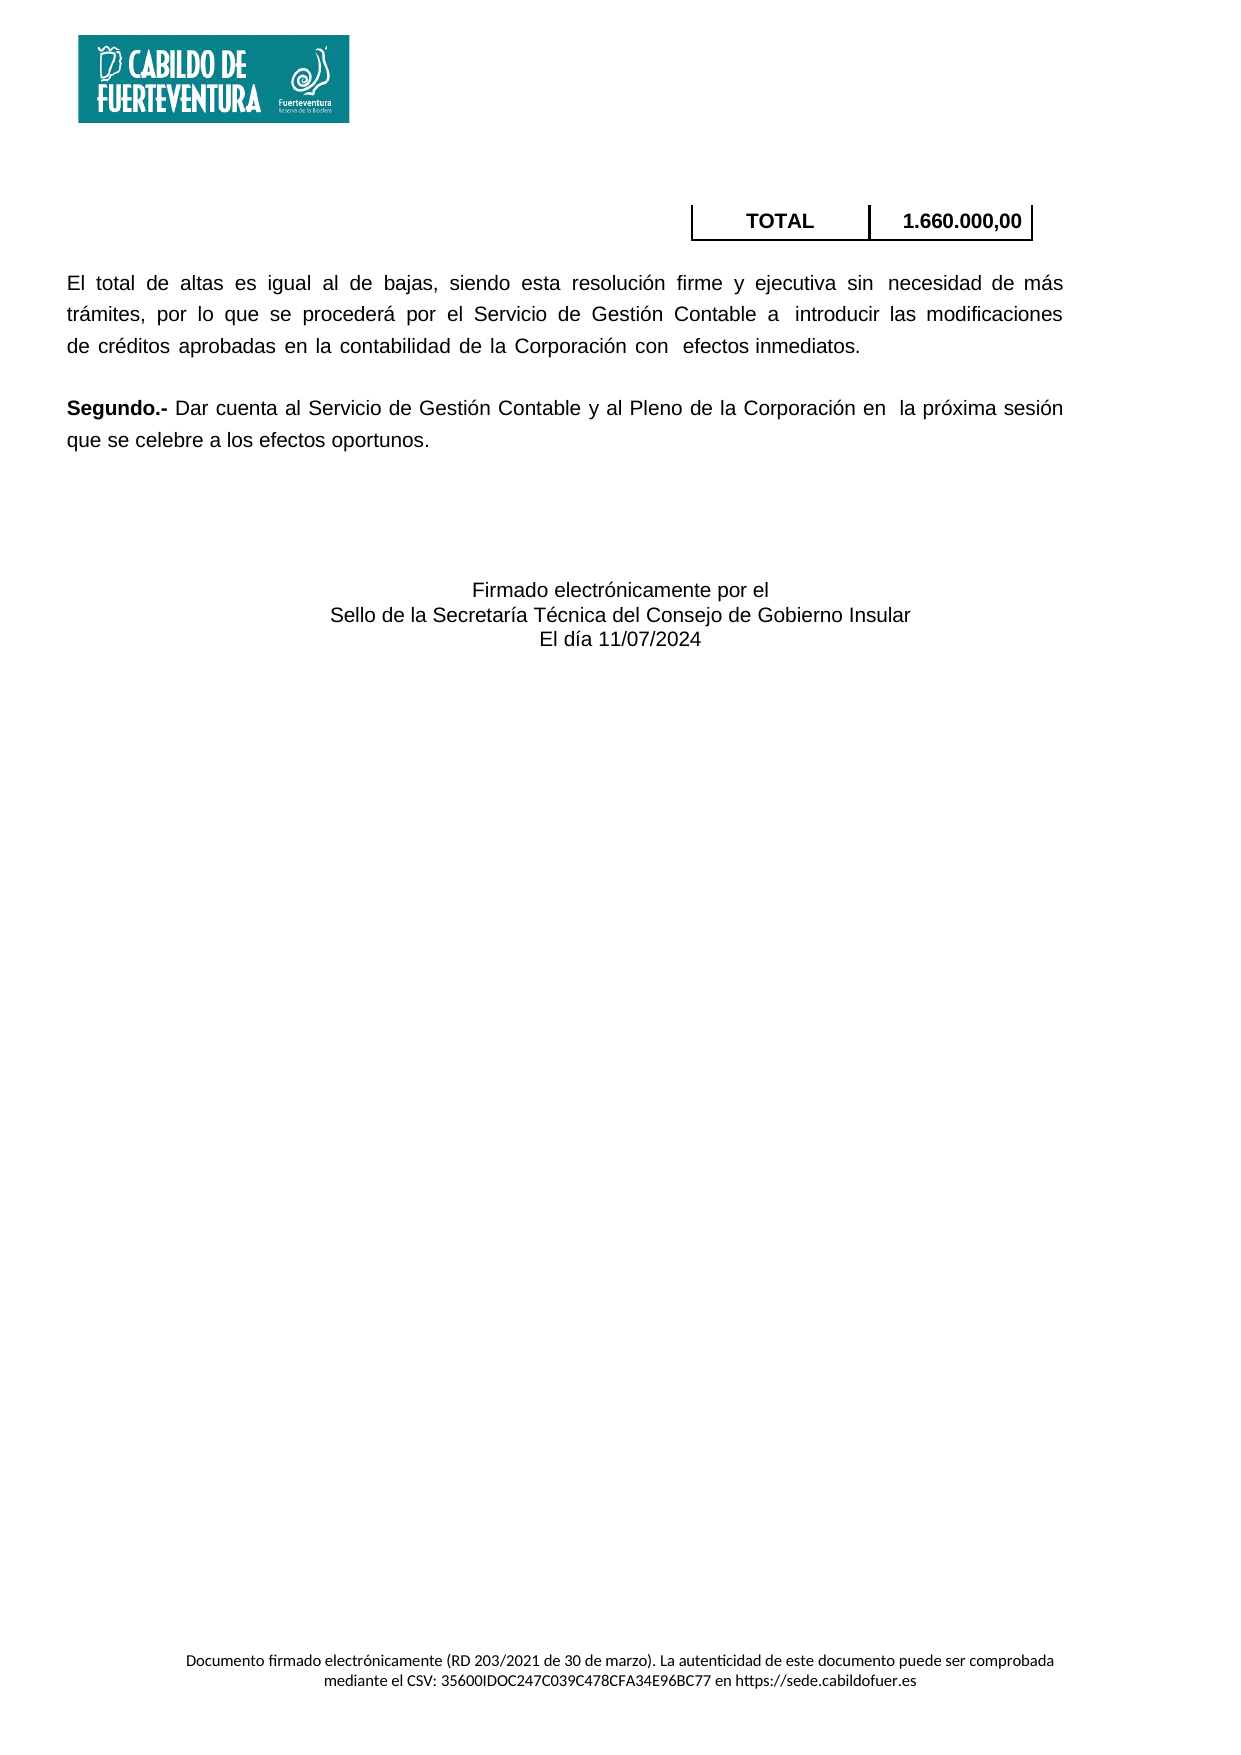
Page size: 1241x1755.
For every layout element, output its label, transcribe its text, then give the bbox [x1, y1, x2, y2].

text Segundo.- Dar cuenta al Servicio de Gestión Contable y al Pleno de la Corporación en la próxima sesión que se celebre a los efectos oportunos. [67, 396, 1064, 451]
text Firmado electrónicamente por el [471, 578, 769, 602]
text El total de altas es igual al de bajas, siendo esta resolución firme y ejecutiva sin necesidad de más trámites, por lo que se procederá por el Servicio de Gestión Contable a introducir las modificaciones de créditos aprobadas en la contabilidad de la Corporación con efectos inmediatos. [67, 271, 1064, 358]
text Sello de la Secretaría Técnica del Consejo de Gobierno Insular El día 11/07/2024 [329, 602, 912, 651]
